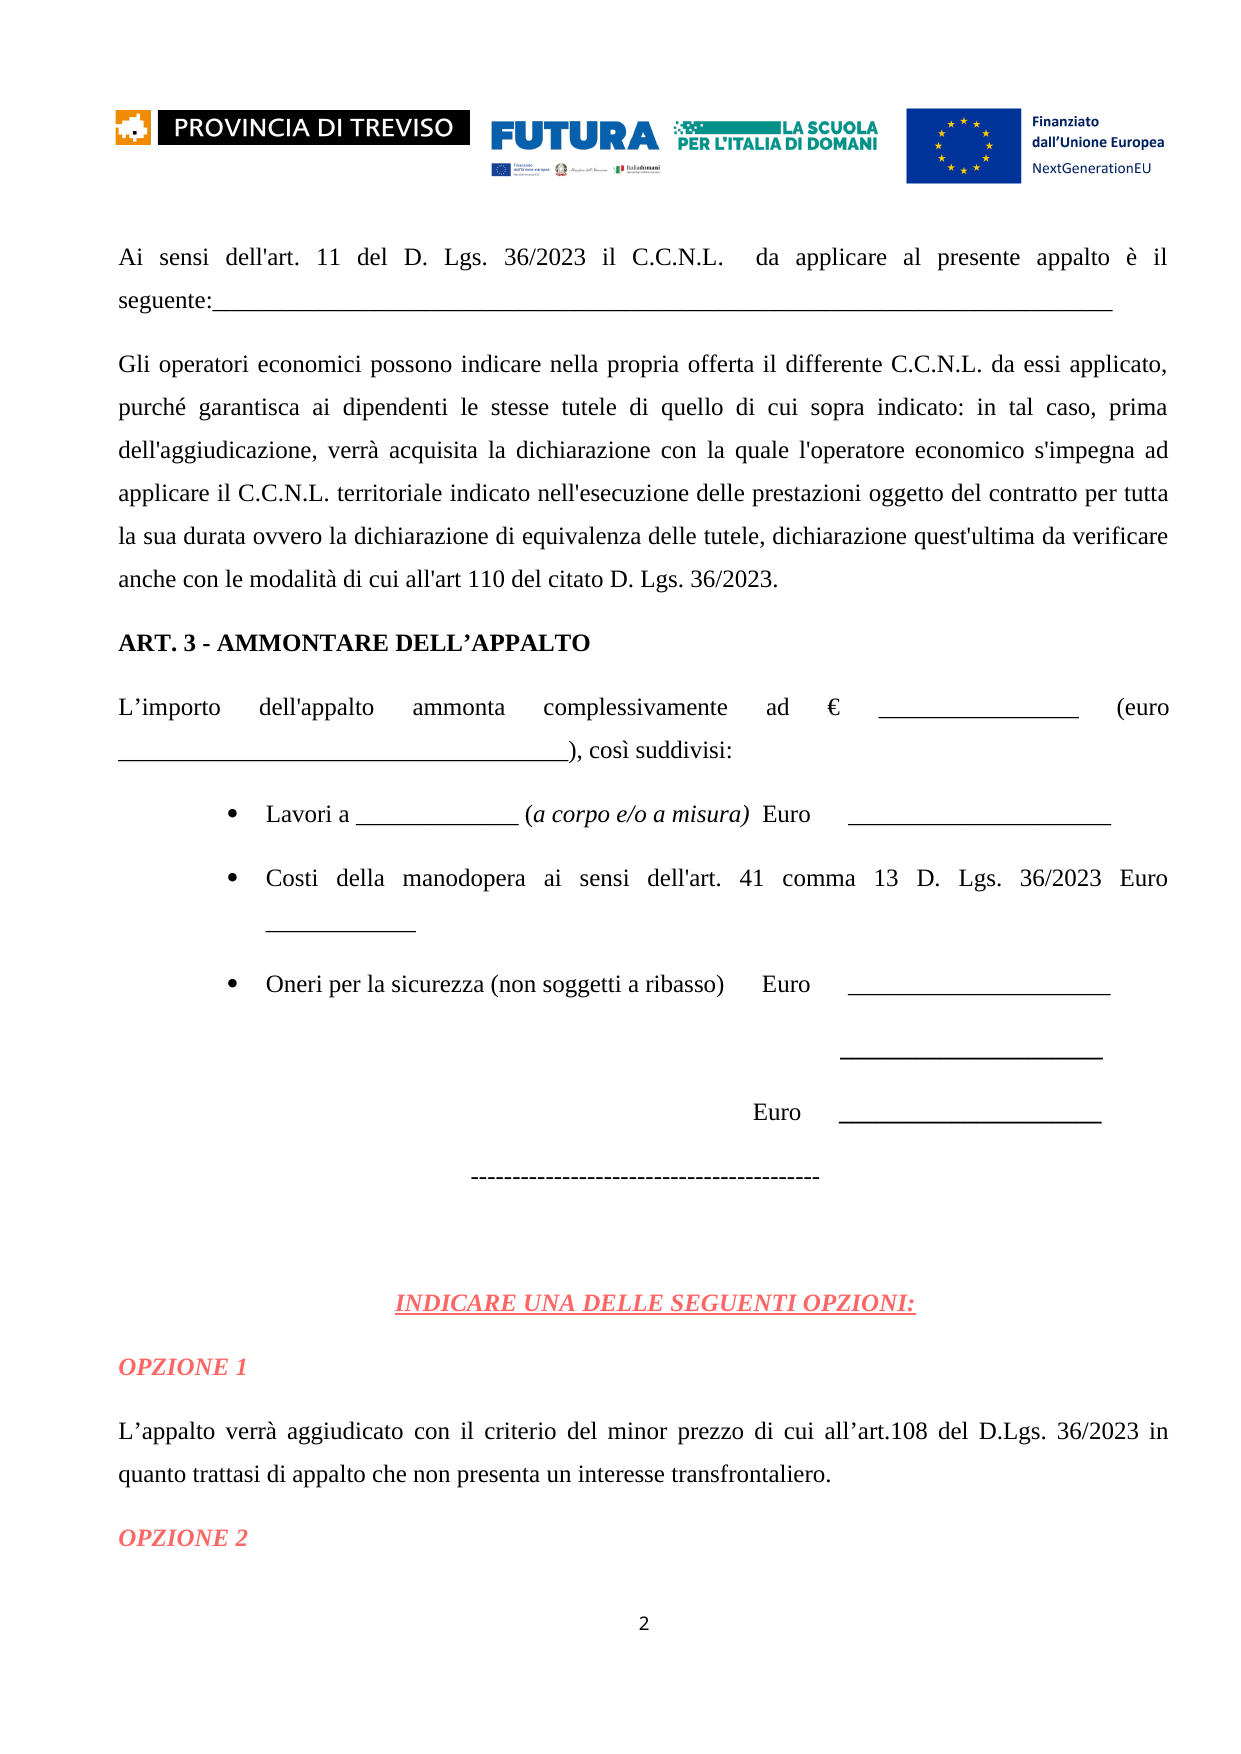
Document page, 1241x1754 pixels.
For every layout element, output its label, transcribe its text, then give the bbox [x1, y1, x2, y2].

text ART. 3 - AMMONTARE DELL’APPALTO [118, 628, 1169, 657]
text Euro _____________________ [121, 1097, 1169, 1126]
list Costi della manodopera ai sensi dell'art. 41 comma 13 D. Lgs. 36/2023 Euro ____________ [228, 863, 1169, 934]
list Oneri per la sicurezza (non soggetti a ribasso) Euro _____________________ [228, 969, 1169, 998]
picture [115, 110, 470, 145]
text Ai sensi dell'art. 11 del D. Lgs. 36/2023 il C.C.N.L. da applicare al presente appalto è il seguente:________________________________________________________________________ [118, 242, 1169, 314]
text INDICARE UNA DELLE SEGUENTI OPZIONI: [118, 1288, 1169, 1317]
list L’importo dell'appalto ammonta complessivamente ad € ________________ (euro ____________________________________), così suddivisi: [118, 692, 1169, 764]
list L’appalto verrà aggiudicato con il criterio del minor prezzo di cui all’art.108 del D.Lgs. 36/2023 in quanto trattasi di appalto che non presenta un interesse transfrontaliero. [118, 1416, 1169, 1488]
text ------------------------------------------ [121, 1161, 1169, 1189]
text _____________________ [121, 1033, 1169, 1062]
list Lavori a _____________ (a corpo e/o a misura) Euro _____________________ [228, 799, 1169, 828]
text Gli operatori economici possono indicare nella propria offerta il differente C.C.N.L. da essi applicato, purché garantisca ai dipendenti le stesse tutele di quello di cui sopra indicato: in tal caso, prima dell'aggiudicazione, verrà acquisita la dichiarazione con la quale l'operatore economico s'impegna ad applicare il C.C.N.L. territoriale indicato nell'esecuzione delle prestazioni oggetto del contratto per tutta la sua durata ovvero la dichiarazione di equivalenza delle tutele, dichiarazione quest'ultima da verificare anche con le modalità di cui all'art 110 del citato D. Lgs. 36/2023. [118, 349, 1169, 593]
text OPZIONE 2 [118, 1523, 1169, 1551]
picture [485, 112, 884, 183]
text OPZIONE 1 [118, 1352, 1169, 1381]
picture [906, 107, 1167, 185]
